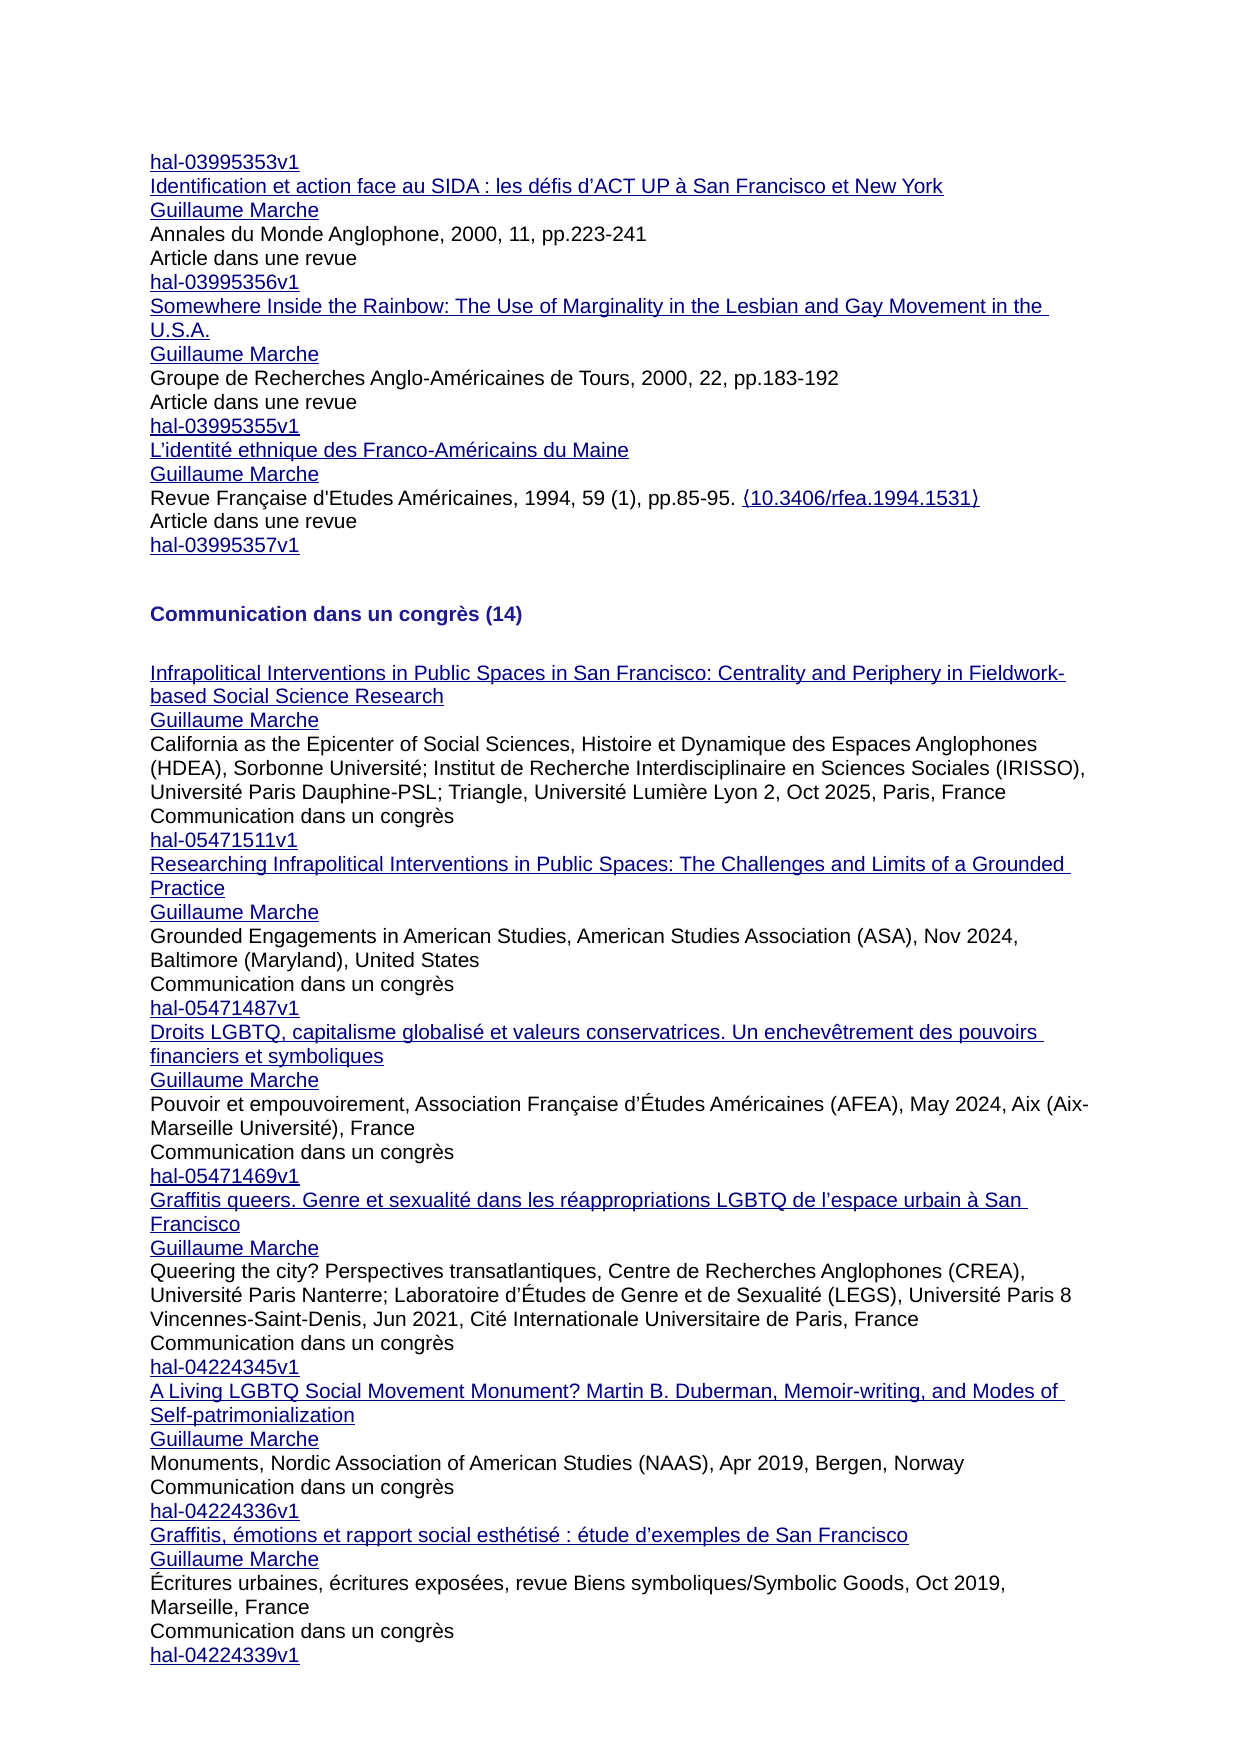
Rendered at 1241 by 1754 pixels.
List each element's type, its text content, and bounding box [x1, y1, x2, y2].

table_cell Somewhere Inside the Rainbow: The Use of Marginality in the Lesbian and Gay Movement in the U.S.A. Guillaume Marche Groupe de Recherches Anglo-Américaines de Tours, 2000, 22, pp.183-192 Article dans une revue hal-03995355v1 [150, 294, 1090, 437]
table_cell hal-03995353v1 [150, 150, 1090, 174]
table_cell L’identité ethnique des Franco-Américains du Maine Guillaume Marche Revue Française d'Etudes Américaines, 1994, 59 (1), pp.85-95. ⟨10.3406/rfea.1994.1531⟩ Article dans une revue hal-03995357v1 [150, 438, 1090, 557]
table_cell Droits LGBTQ, capitalisme globalisé et valeurs conservatrices. Un enchevêtrement des pouvoirs financiers et symboliques Guillaume Marche Pouvoir et empouvoirement, Association Française d’Études Américaines (AFEA), May 2024, Aix (Aix-Marseille Université), France Communication dans un congrès hal-05471469v1 [150, 1020, 1090, 1187]
table_cell Identification et action face au SIDA : les défis d’ACT UP à San Francisco et New York Guillaume Marche Annales du Monde Anglophone, 2000, 11, pp.223-241 Article dans une revue hal-03995356v1 [150, 174, 1090, 294]
table_cell Researching Infrapolitical Interventions in Public Spaces: The Challenges and Limits of a Grounded Practice Guillaume Marche Grounded Engagements in American Studies, American Studies Association (ASA), Nov 2024, Baltimore (Maryland), United States Communication dans un congrès hal-05471487v1 [150, 852, 1090, 1020]
table_cell A Living LGBTQ Social Movement Monument? Martin B. Duberman, Memoir-writing, and Modes of Self-patrimonialization Guillaume Marche Monuments, Nordic Association of American Studies (NAAS), Apr 2019, Bergen, Norway Communication dans un congrès hal-04224336v1 [150, 1379, 1090, 1523]
subtitle Communication dans un congrès (14) [150, 602, 1090, 626]
table_cell Graffitis queers. Genre et sexualité dans les réappropriations LGBTQ de l’espace urbain à San Francisco Guillaume Marche Queering the city? Perspectives transatlantiques, Centre de Recherches Anglophones (CREA), Université Paris Nanterre; Laboratoire d’Études de Genre et de Sexualité (LEGS), Université Paris 8 Vincennes-Saint-Denis, Jun 2021, Cité Internationale Universitaire de Paris, France Communication dans un congrès hal-04224345v1 [150, 1188, 1090, 1379]
table_header Infrapolitical Interventions in Public Spaces in San Francisco: Centrality and Periphery in Fieldwork-based Social Science Research Guillaume Marche California as the Epicenter of Social Sciences, Histoire et Dynamique des Espaces Anglophones (HDEA), Sorbonne Université; Institut de Recherche Interdisciplinaire en Sciences Sociales (IRISSO), Université Paris Dauphine-PSL; Triangle, Université Lumière Lyon 2, Oct 2025, Paris, France Communication dans un congrès hal-05471511v1 [150, 660, 1090, 852]
table_cell Graffitis, émotions et rapport social esthétisé : étude d’exemples de San Francisco Guillaume Marche Écritures urbaines, écritures exposées, revue Biens symboliques/Symbolic Goods, Oct 2019, Marseille, France Communication dans un congrès hal-04224339v1 [150, 1523, 1090, 1667]
